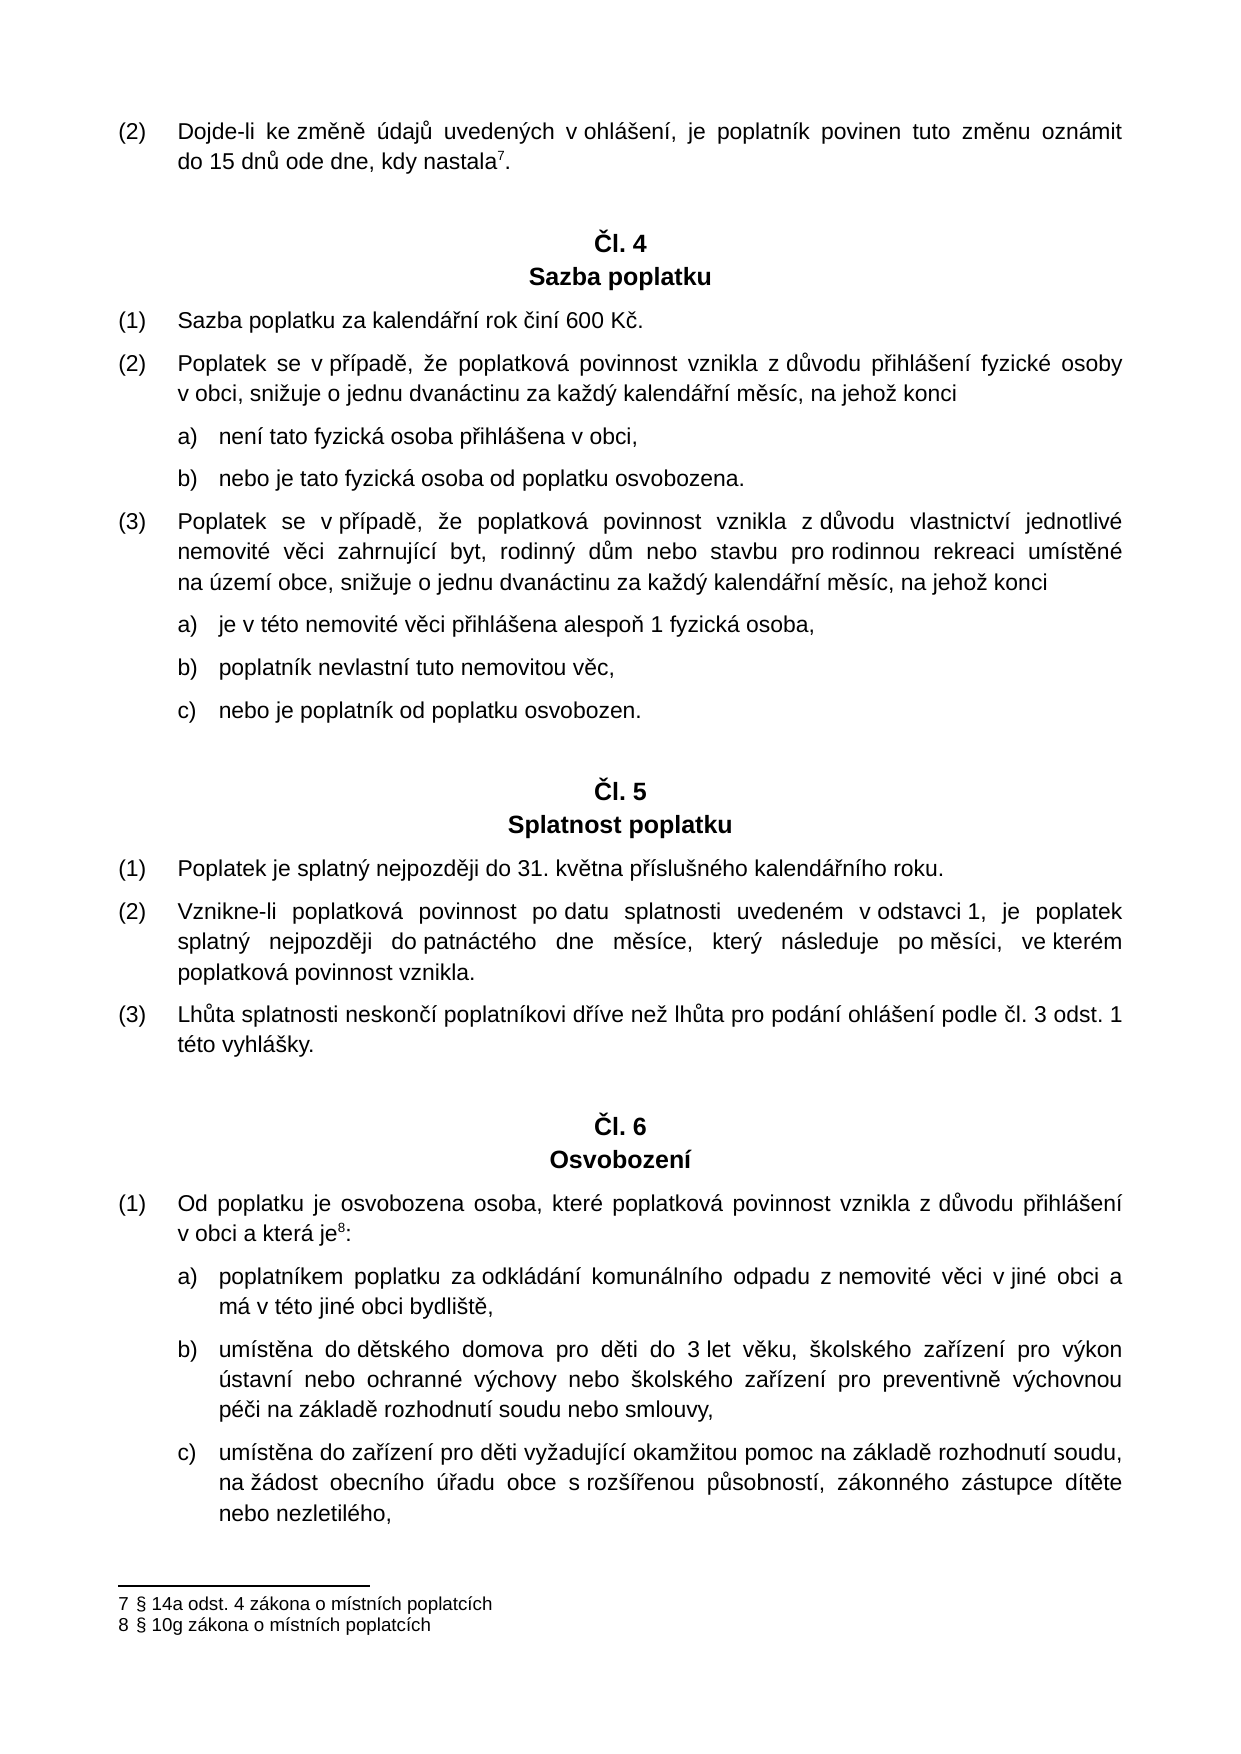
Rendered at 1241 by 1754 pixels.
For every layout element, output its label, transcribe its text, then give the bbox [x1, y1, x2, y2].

list Dojde-li ke změně údajů uvedených v ohlášení, je poplatník povinen tuto změnu oznámit do 15 dnů ode dne, kdy nastala. [118, 118, 1122, 175]
list je v této nemovité věci přihlášena alespoň 1 fyzická osoba, [177, 611, 1122, 638]
list Poplatek je splatný nejpozději do 31. května příslušného kalendářního roku. [118, 855, 1122, 882]
list § 10g zákona o místních poplatcích [118, 1614, 1122, 1635]
list Od poplatku je osvobozena osoba, které poplatková povinnost vznikla z důvodu přihlášení v obci a která je: [118, 1190, 1122, 1247]
subtitle Čl. 6 Osvobození [118, 1112, 1122, 1173]
list Vznikne-li poplatková povinnost po datu splatnosti uvedeném v odstavci 1, je poplatek splatný nejpozději do patnáctého dne měsíce, který následuje po měsíci, ve kterém poplatková povinnost vznikla. [118, 898, 1122, 985]
list poplatník nevlastní tuto nemovitou věc, [177, 654, 1122, 680]
subtitle Čl. 4 Sazba poplatku [118, 228, 1122, 290]
list § 14a odst. 4 zákona o místních poplatcích [118, 1592, 1122, 1614]
list nebo je tato fyzická osoba od poplatku osvobozena. [177, 465, 1122, 492]
list nebo je poplatník od poplatku osvobozen. [177, 697, 1122, 723]
list není tato fyzická osoba přihlášena v obci, [177, 423, 1122, 449]
list poplatníkem poplatku za odkládání komunálního odpadu z nemovité věci v jiné obci a má v této jiné obci bydliště, [177, 1263, 1122, 1320]
list Poplatek se v případě, že poplatková povinnost vznikla z důvodu přihlášení fyzické osoby v obci, snižuje o jednu dvanáctinu za každý kalendářní měsíc, na jehož konci [118, 350, 1122, 406]
list umístěna do zařízení pro děti vyžadující okamžitou pomoc na základě rozhodnutí soudu, na žádost obecního úřadu obce s rozšířenou působností, zákonného zástupce dítěte nebo nezletilého, [177, 1439, 1122, 1526]
list Poplatek se v případě, že poplatková povinnost vznikla z důvodu vlastnictví jednotlivé nemovité věci zahrnující byt, rodinný dům nebo stavbu pro rodinnou rekreaci umístěné na území obce, snižuje o jednu dvanáctinu za každý kalendářní měsíc, na jehož konci [118, 508, 1122, 595]
list umístěna do dětského domova pro děti do 3 let věku, školského zařízení pro výkon ústavní nebo ochranné výchovy nebo školského zařízení pro preventivně výchovnou péči na základě rozhodnutí soudu nebo smlouvy, [177, 1336, 1122, 1423]
subtitle Čl. 5 Splatnost poplatku [118, 777, 1122, 839]
list Lhůta splatnosti neskončí poplatníkovi dříve než lhůta pro podání ohlášení podle čl. 3 odst. 1 této vyhlášky. [118, 1001, 1122, 1058]
list Sazba poplatku za kalendářní rok činí 600 Kč. [118, 307, 1122, 333]
